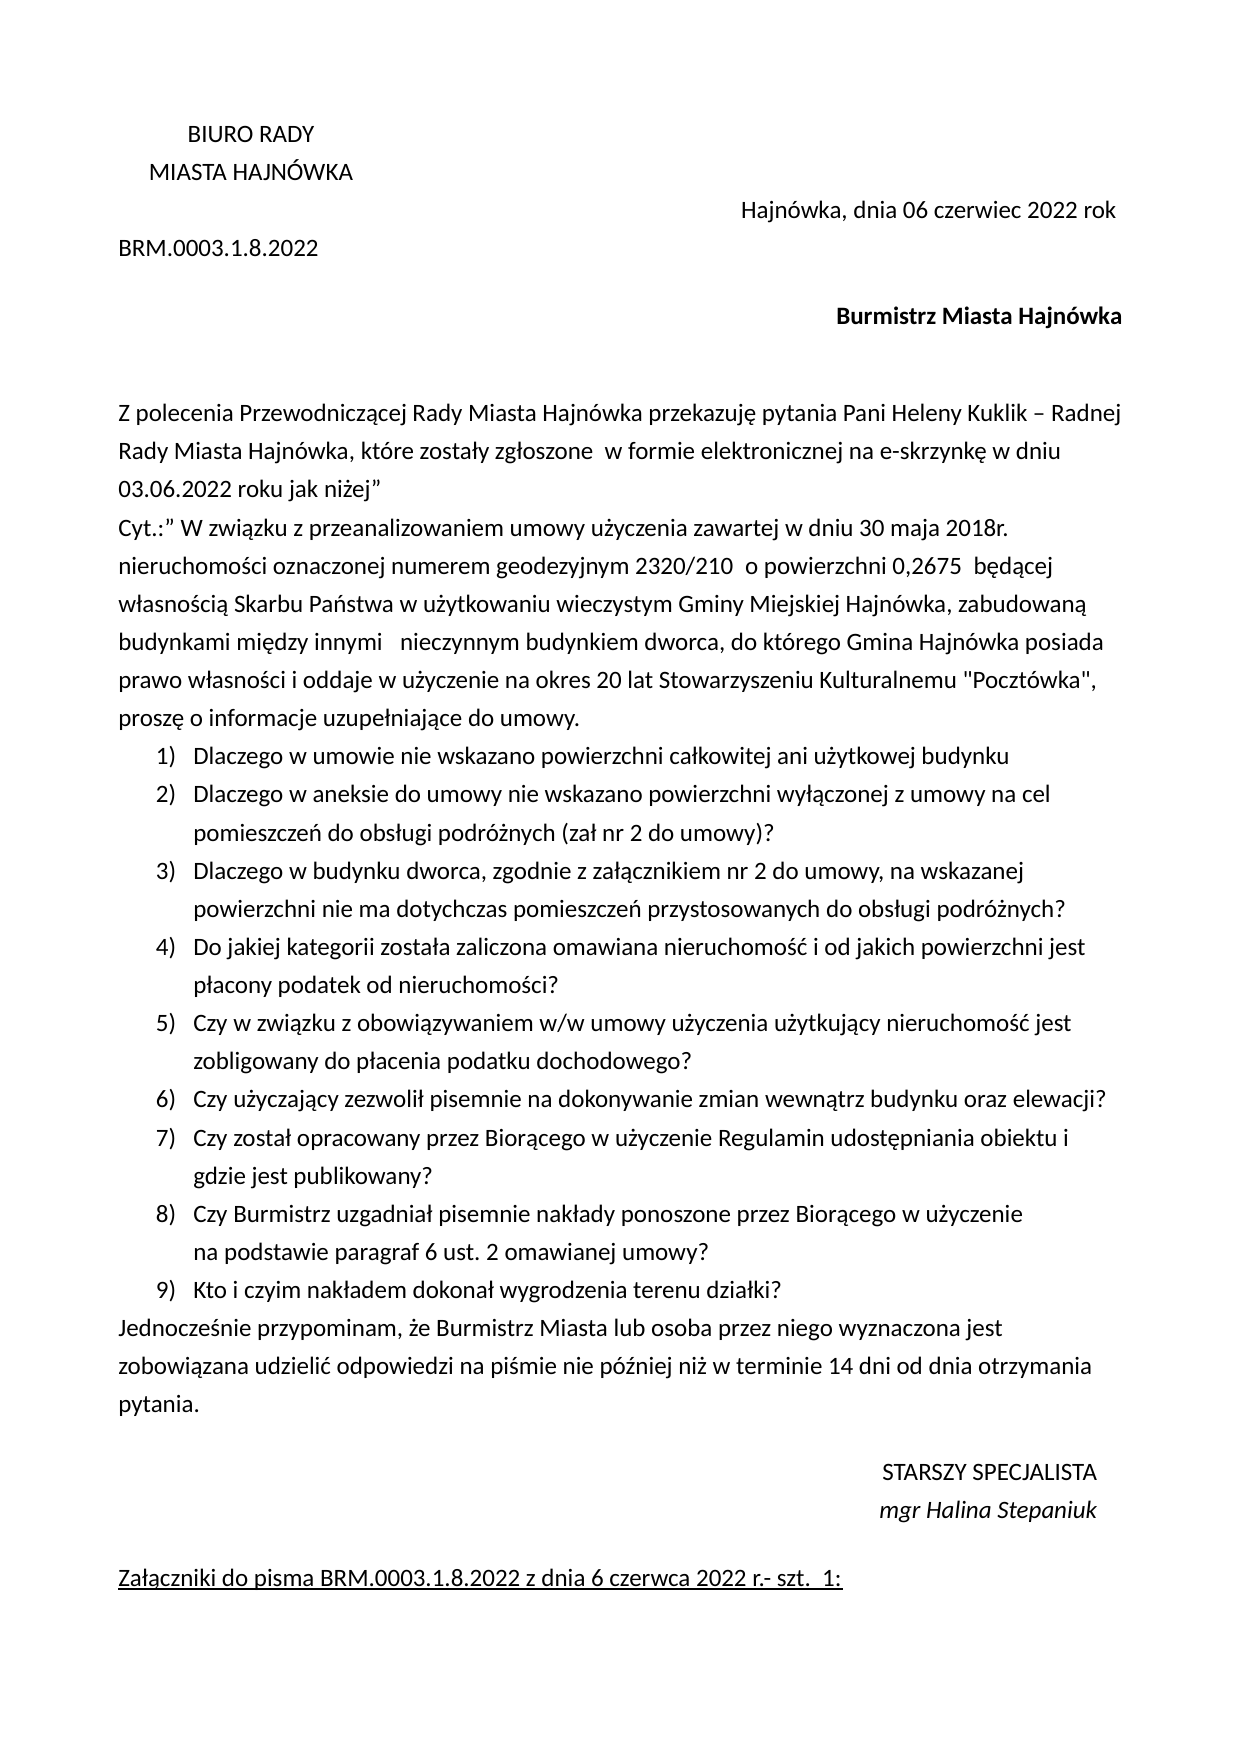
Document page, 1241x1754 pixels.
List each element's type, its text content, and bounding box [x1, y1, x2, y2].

text Z polecenia Przewodniczącej Rady Miasta Hajnówka przekazuję pytania Pani Heleny Kuklik – Radnej Rady Miasta Hajnówka, które zostały zgłoszone w formie elektronicznej na e-skrzynkę w dniu 03.06.2022 roku jak niżej” [118, 397, 1122, 504]
text Hajnówka, dnia 06 czerwiec 2022 rok [118, 194, 1122, 225]
list Dlaczego w umowie nie wskazano powierzchni całkowitej ani użytkowej budynku [156, 740, 1122, 771]
text Jednocześnie przypominam, że Burmistrz Miasta lub osoba przez niego wyznaczona jest zobowiązana udzielić odpowiedzi na piśmie nie później niż w terminie 14 dni od dnia otrzymania pytania. [118, 1312, 1122, 1419]
list Czy użyczający zezwolił pisemnie na dokonywanie zmian wewnątrz budynku oraz elewacji? [156, 1083, 1122, 1114]
text MIASTA HAJNÓWKA [0, 156, 1122, 187]
text BIURO RADY [0, 118, 1122, 149]
text Cyt.:” W związku z przeanalizowaniem umowy użyczenia zawartej w dniu 30 maja 2018r. nieruchomości oznaczonej numerem geodezyjnym 2320/210 o powierzchni 0,2675 będącej własnością Skarbu Państwa w użytkowaniu wieczystym Gminy Miejskiej Hajnówka, zabudowaną budynkami między innymi nieczynnym budynkiem dworca, do którego Gmina Hajnówka posiada prawo własności i oddaje w użyczenie na okres 20 lat Stowarzyszeniu Kulturalnemu "Pocztówka", proszę o informacje uzupełniające do umowy. [118, 512, 1122, 733]
list Czy w związku z obowiązywaniem w/w umowy użyczenia użytkujący nieruchomość jest zobligowany do płacenia podatku dochodowego? [156, 1007, 1122, 1076]
list Dlaczego w aneksie do umowy nie wskazano powierzchni wyłączonej z umowy na cel pomieszczeń do obsługi podróżnych (zał nr 2 do umowy)? [156, 778, 1122, 847]
list Dlaczego w budynku dworca, zgodnie z załącznikiem nr 2 do umowy, na wskazanej powierzchni nie ma dotychczas pomieszczeń przystosowanych do obsługi podróżnych? [156, 855, 1122, 923]
list Kto i czyim nakładem dokonał wygrodzenia terenu działki? [156, 1274, 1122, 1305]
text Załączniki do pisma BRM.0003.1.8.2022 z dnia 6 czerwca 2022 r.- szt. 1: [118, 1562, 1122, 1592]
text Burmistrz Miasta Hajnówka [118, 300, 1122, 331]
text BRM.0003.1.8.2022 [118, 232, 1122, 263]
list Czy został opracowany przez Biorącego w użyczenie Regulamin udostępniania obiektu i gdzie jest publikowany? [156, 1122, 1122, 1190]
list Do jakiej kategorii została zaliczona omawiana nieruchomość i od jakich powierzchni jest płacony podatek od nieruchomości? [156, 931, 1122, 1000]
text STARSZY SPECJALISTA [857, 1456, 1122, 1487]
text mgr Halina Stepaniuk [857, 1494, 1122, 1525]
list Czy Burmistrz uzgadniał pisemnie nakłady ponoszone przez Biorącego w użyczenie na podstawie paragraf 6 ust. 2 omawianej umowy? [156, 1198, 1122, 1267]
